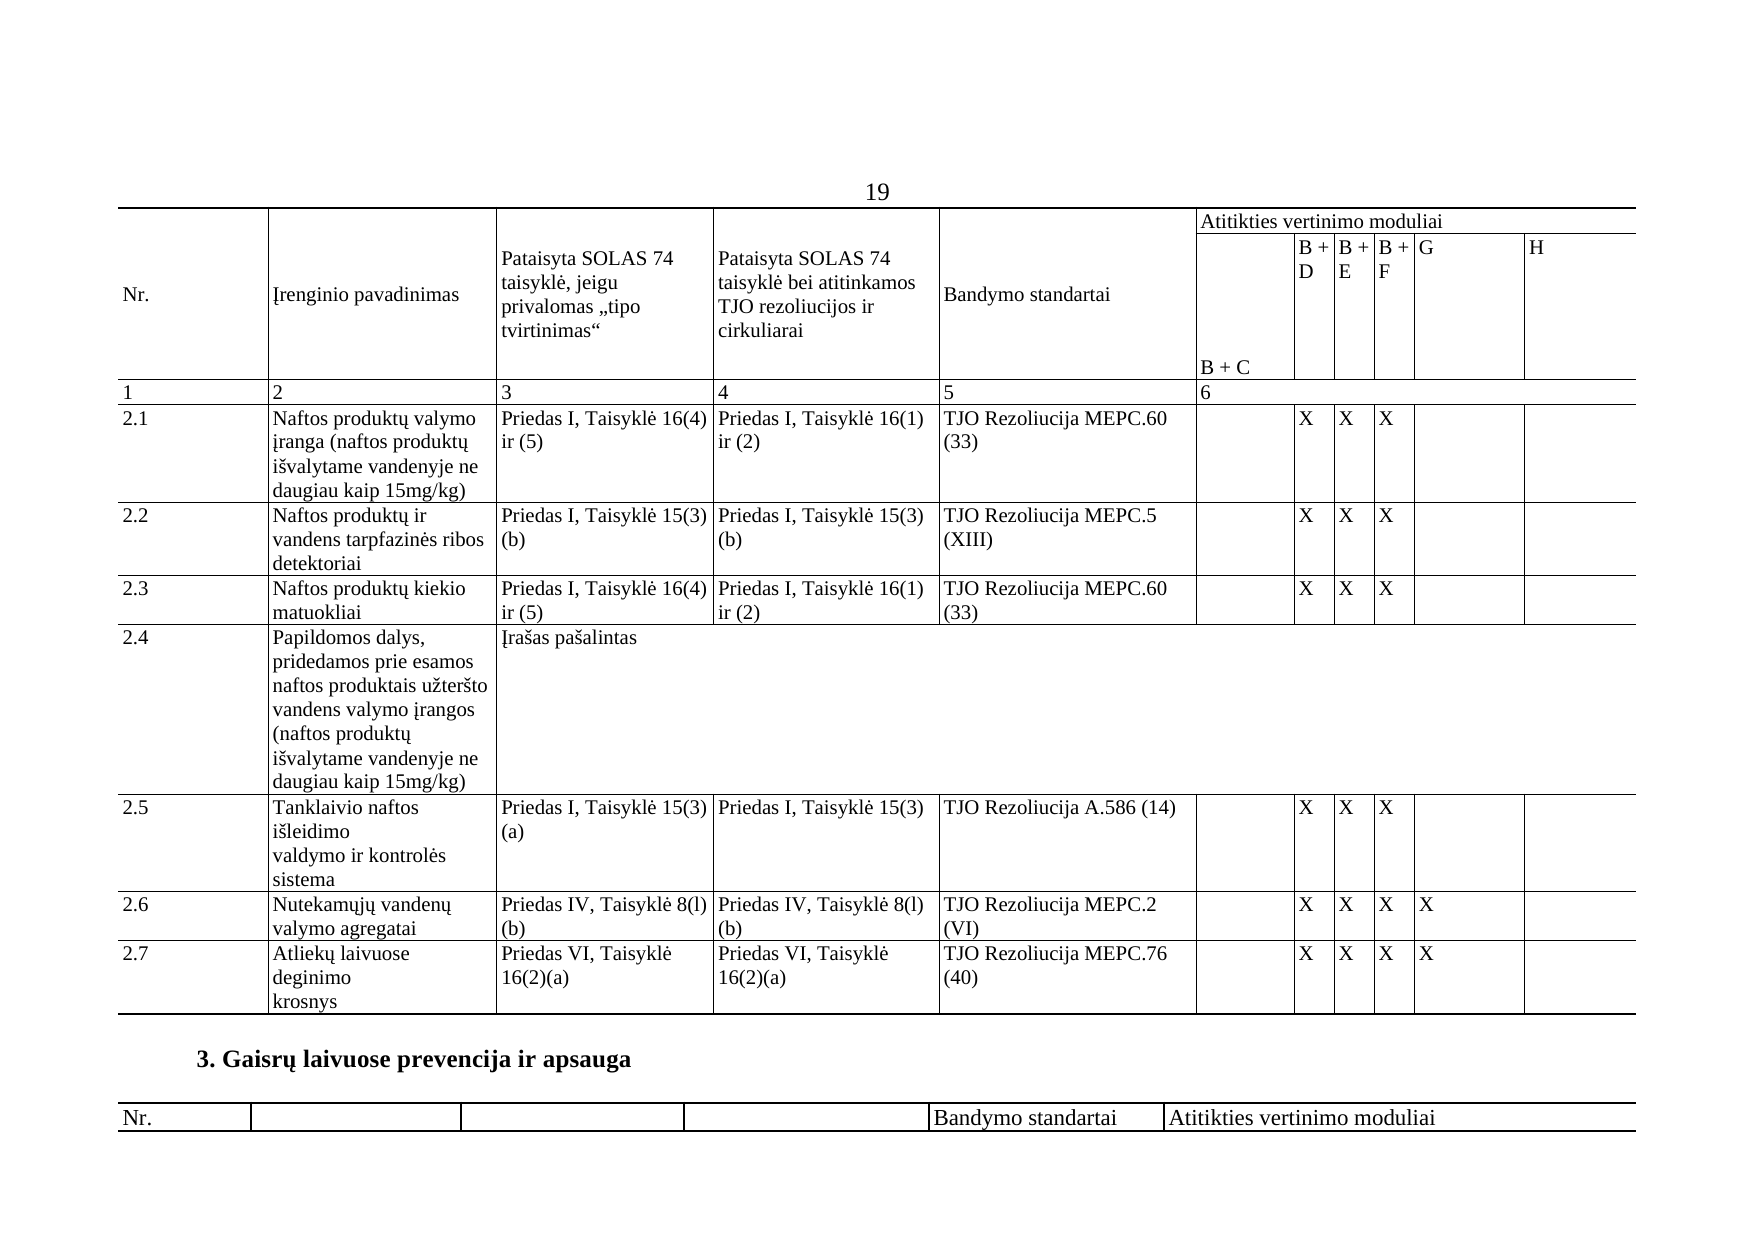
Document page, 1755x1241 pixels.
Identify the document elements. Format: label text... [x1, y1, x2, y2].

table_cell [1197, 892, 1294, 940]
table_cell X [1375, 576, 1414, 624]
table_cell X [1375, 795, 1414, 891]
table_cell [1525, 405, 1636, 502]
table_cell TJO Rezoliucija MEPC.2 (VI) [940, 892, 1196, 940]
table_cell [1197, 941, 1294, 1013]
table_cell 2.5 [118, 795, 268, 891]
table_cell 2.4 [118, 625, 268, 793]
table_header Įrenginio pavadinimas [269, 209, 496, 379]
table_header Bandymo standartai [930, 1104, 1163, 1130]
table_cell 6 [1197, 380, 1636, 404]
table_cell X [1335, 892, 1374, 940]
table_cell 2.1 [118, 405, 268, 502]
table_header [685, 1104, 928, 1130]
table_cell B + D [1295, 234, 1334, 379]
table_cell 1 [118, 380, 268, 404]
table_cell X [1415, 941, 1524, 1013]
table_cell [1197, 405, 1294, 502]
table_cell X [1335, 503, 1374, 575]
table_cell 3 [497, 380, 713, 404]
table_cell Naftos produktų ir vandens tarpfazinės ribos detektoriai [269, 503, 496, 575]
table_cell TJO Rezoliucija A.586 (14) [940, 795, 1196, 891]
table_cell [1525, 892, 1636, 940]
table_cell Naftos produktų kiekio matuokliai [269, 576, 496, 624]
table_cell X [1335, 941, 1374, 1013]
table_cell Priedas I, Taisyklė 15(3) [714, 795, 939, 891]
table_cell [1525, 503, 1636, 575]
table_cell X [1415, 892, 1524, 940]
table_cell [1525, 941, 1636, 1013]
text 3. Gaisrų laivuose prevencija ir apsauga [123, 1044, 1636, 1073]
table_cell X [1335, 795, 1374, 891]
table_cell TJO Rezoliucija MEPC.60 (33) [940, 405, 1196, 502]
table_cell Priedas I, Taisyklė 15(3)(a) [497, 795, 713, 891]
table_cell X [1295, 795, 1334, 891]
table_header Bandymo standartai [940, 209, 1196, 379]
table_cell Tanklaivio naftos išleidimo valdymo ir kontrolės sistema [269, 795, 496, 891]
table_header Nr. [118, 1104, 250, 1130]
table_cell Papildomos dalys, pridedamos prie esamos naftos produktais užteršto vandens valymo įrangos (naftos produktų išvalytame vandenyje ne daugiau kaip 15mg/kg) [269, 625, 496, 793]
table_cell Priedas IV, Taisyklė 8(l)(b) [714, 892, 939, 940]
table_cell B + C [1197, 234, 1294, 379]
table_cell TJO Rezoliucija MEPC.60 (33) [940, 576, 1196, 624]
table_cell [1197, 795, 1294, 891]
table_cell Priedas I, Taisyklė 16(1) ir (2) [714, 576, 939, 624]
table_cell Priedas I, Taisyklė 15(3)(b) [497, 503, 713, 575]
table_cell X [1295, 405, 1334, 502]
table_cell Priedas I, Taisyklė 16(4) ir (5) [497, 405, 713, 502]
table_cell TJO Rezoliucija MEPC.76 (40) [940, 941, 1196, 1013]
table_cell X [1335, 405, 1374, 502]
table_header [252, 1104, 460, 1130]
table_cell 4 [714, 380, 939, 404]
table_cell X [1295, 892, 1334, 940]
table_cell 2 [269, 380, 496, 404]
table_cell Įrašas pašalintas [497, 625, 1636, 793]
table_cell Priedas VI, Taisyklė 16(2)(a) [497, 941, 713, 1013]
table_cell X [1375, 941, 1414, 1013]
table_header Atitikties vertinimo moduliai [1197, 209, 1636, 233]
table_cell Nutekamųjų vandenų valymo agregatai [269, 892, 496, 940]
table_cell X [1375, 503, 1414, 575]
table_cell [1525, 795, 1636, 891]
table_cell X [1375, 892, 1414, 940]
table_header Nr. [118, 209, 268, 379]
table_cell B + F [1375, 234, 1414, 379]
table_cell Priedas VI, Taisyklė 16(2)(a) [714, 941, 939, 1013]
table_cell H [1525, 234, 1636, 379]
table_cell X [1295, 503, 1334, 575]
table_cell 2.7 [118, 941, 268, 1013]
table_header Pataisyta SOLAS 74 taisyklė bei atitinkamos TJO rezoliucijos ir cirkuliarai [714, 209, 939, 379]
table_cell [1525, 576, 1636, 624]
table_cell Naftos produktų valymo įranga (naftos produktų išvalytame vandenyje ne daugiau kaip 15mg/kg) [269, 405, 496, 502]
table_cell Priedas I, Taisyklė 16(4) ir (5) [497, 576, 713, 624]
table_cell B + E [1335, 234, 1374, 379]
table_cell [1415, 795, 1524, 891]
table_cell X [1335, 576, 1374, 624]
table_header [462, 1104, 683, 1130]
table_cell [1197, 503, 1294, 575]
table_header Atitikties vertinimo moduliai [1165, 1104, 1636, 1130]
table_cell Priedas I, Taisyklė 16(1) ir (2) [714, 405, 939, 502]
table_cell X [1295, 576, 1334, 624]
table_cell X [1375, 405, 1414, 502]
table_cell Atliekų laivuose deginimo krosnys [269, 941, 496, 1013]
table_header Pataisyta SOLAS 74 taisyklė, jeigu privalomas „tipo tvirtinimas“ [497, 209, 713, 379]
table_cell [1415, 576, 1524, 624]
table_cell 2.2 [118, 503, 268, 575]
table_cell [1415, 405, 1524, 502]
table_cell [1415, 503, 1524, 575]
table_cell 2.3 [118, 576, 268, 624]
table_cell [1197, 576, 1294, 624]
table_cell 2.6 [118, 892, 268, 940]
table_cell TJO Rezoliucija MEPC.5 (XIII) [940, 503, 1196, 575]
table_cell X [1295, 941, 1334, 1013]
table_cell Priedas I, Taisyklė 15(3)(b) [714, 503, 939, 575]
table_cell Priedas IV, Taisyklė 8(l)(b) [497, 892, 713, 940]
table_cell G [1415, 234, 1524, 379]
table_cell 5 [940, 380, 1196, 404]
